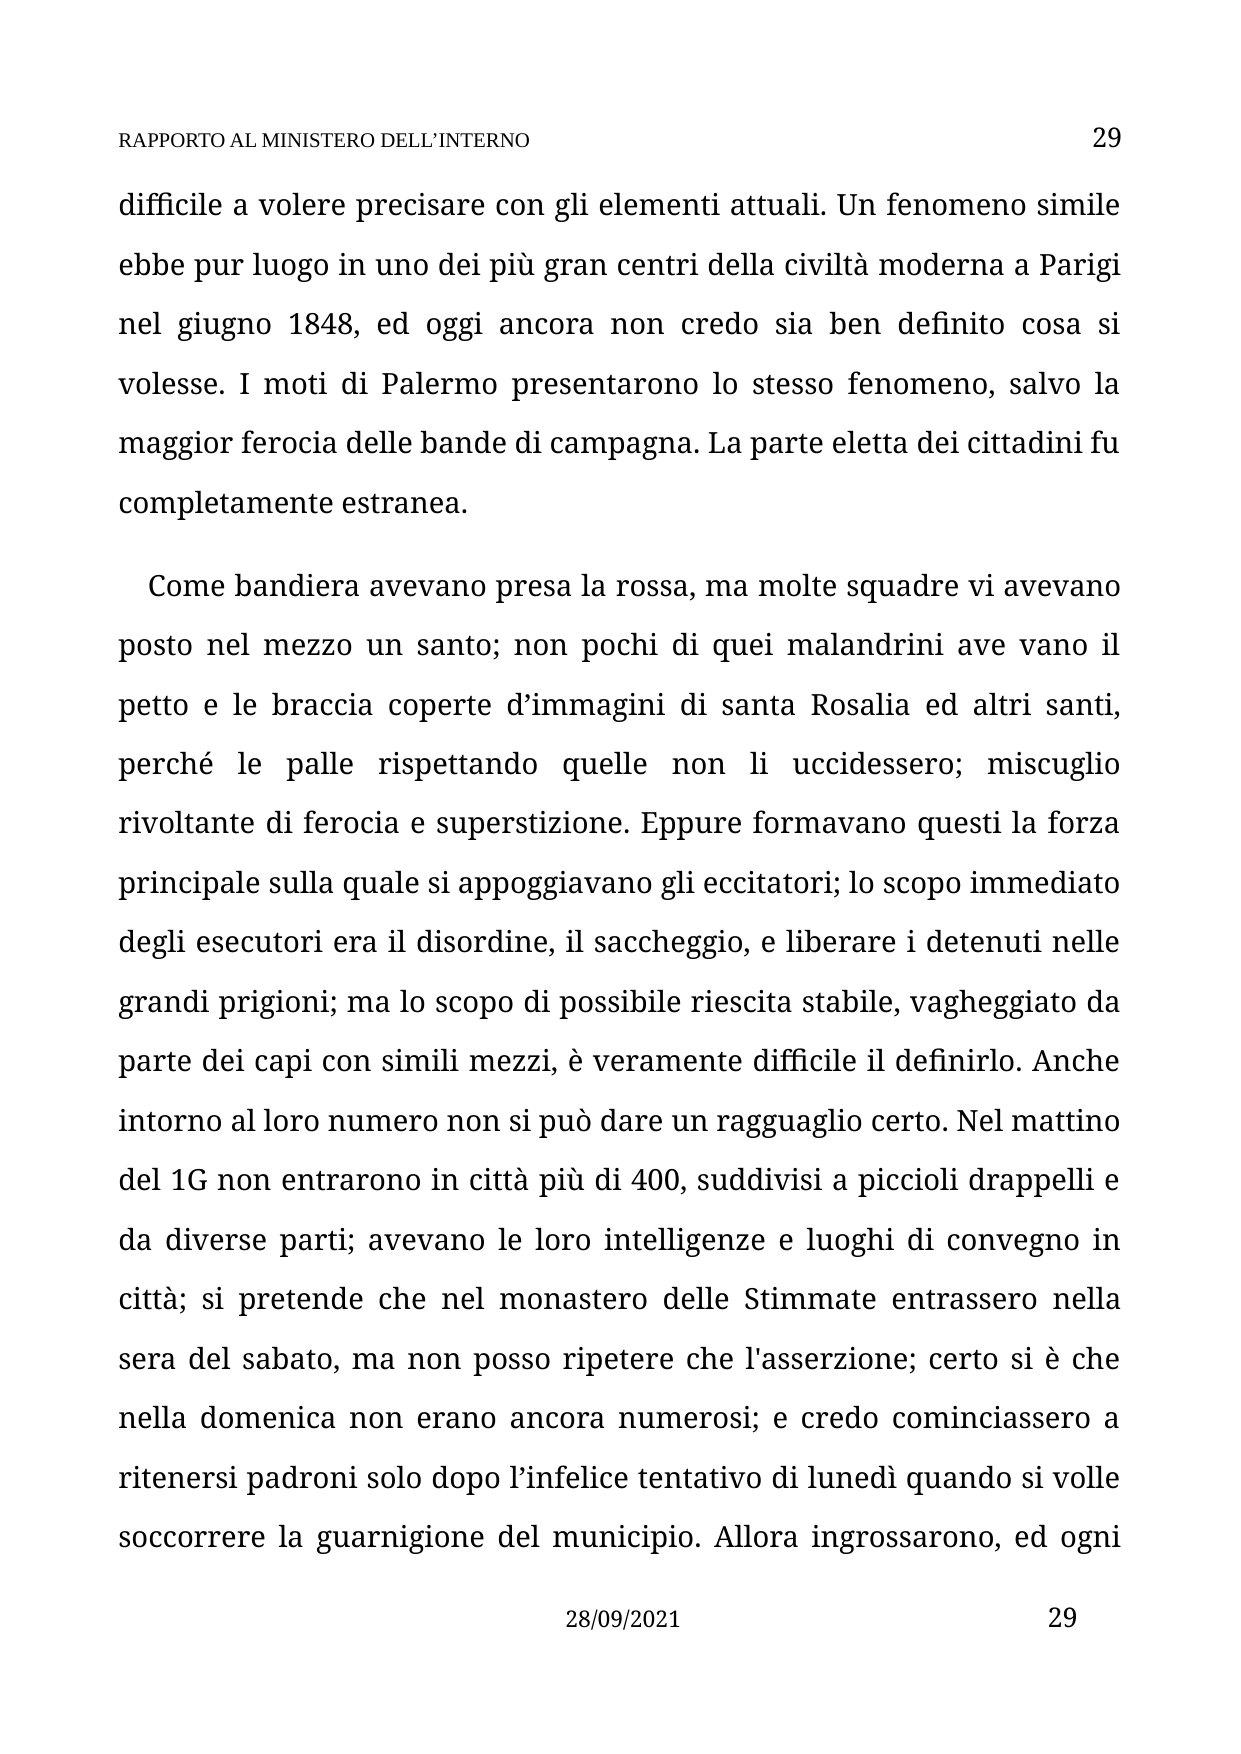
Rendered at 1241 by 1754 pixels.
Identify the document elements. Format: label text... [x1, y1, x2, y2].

text Come bandiera avevano presa la rossa, ma molte squadre vi avevano posto nel mezzo un santo; non pochi di quei malandrini ave vano il petto e le braccia coperte d’immagini di santa Rosalia ed altri santi, perché le palle rispettando quelle non li uccidessero; miscuglio rivoltante di ferocia e superstizione. Eppure formavano questi la forza principale sulla quale si appoggiavano gli eccitatori; lo scopo immediato degli esecutori era il disordine, il saccheggio, e liberare i detenuti nelle grandi prigioni; ma lo scopo di possibile riescita stabile, vagheggiato da parte dei capi con simili mezzi, è veramente difficile il definirlo. Anche intorno al loro numero non si può dare un ragguaglio certo. Nel mattino del 1G non entrarono in città più di 400, suddivisi a piccioli drappelli e da diverse parti; avevano le loro intelligenze e luoghi di convegno in città; si pretende che nel monastero delle Stimmate entrassero nella sera del sabato, ma non posso ripetere che l'asserzione; certo si è che nella domenica non erano ancora numerosi; e credo cominciassero a ritenersi padroni solo dopo l’infelice tentativo di lunedì quando si volle soccorrere la guarnigione del municipio. Allora ingrossarono, ed ogni [118, 565, 1122, 1556]
text difficile a volere precisare con gli elementi attuali. Un fenomeno simile ebbe pur luogo in uno dei più gran centri della civiltà moderna a Parigi nel giugno 1848, ed oggi ancora non credo sia ben definito cosa si volesse. I moti di Palermo presentarono lo stesso fenomeno, salvo la maggior ferocia delle bande di campagna. La parte eletta dei cittadini fu completamente estranea. [118, 184, 1122, 522]
